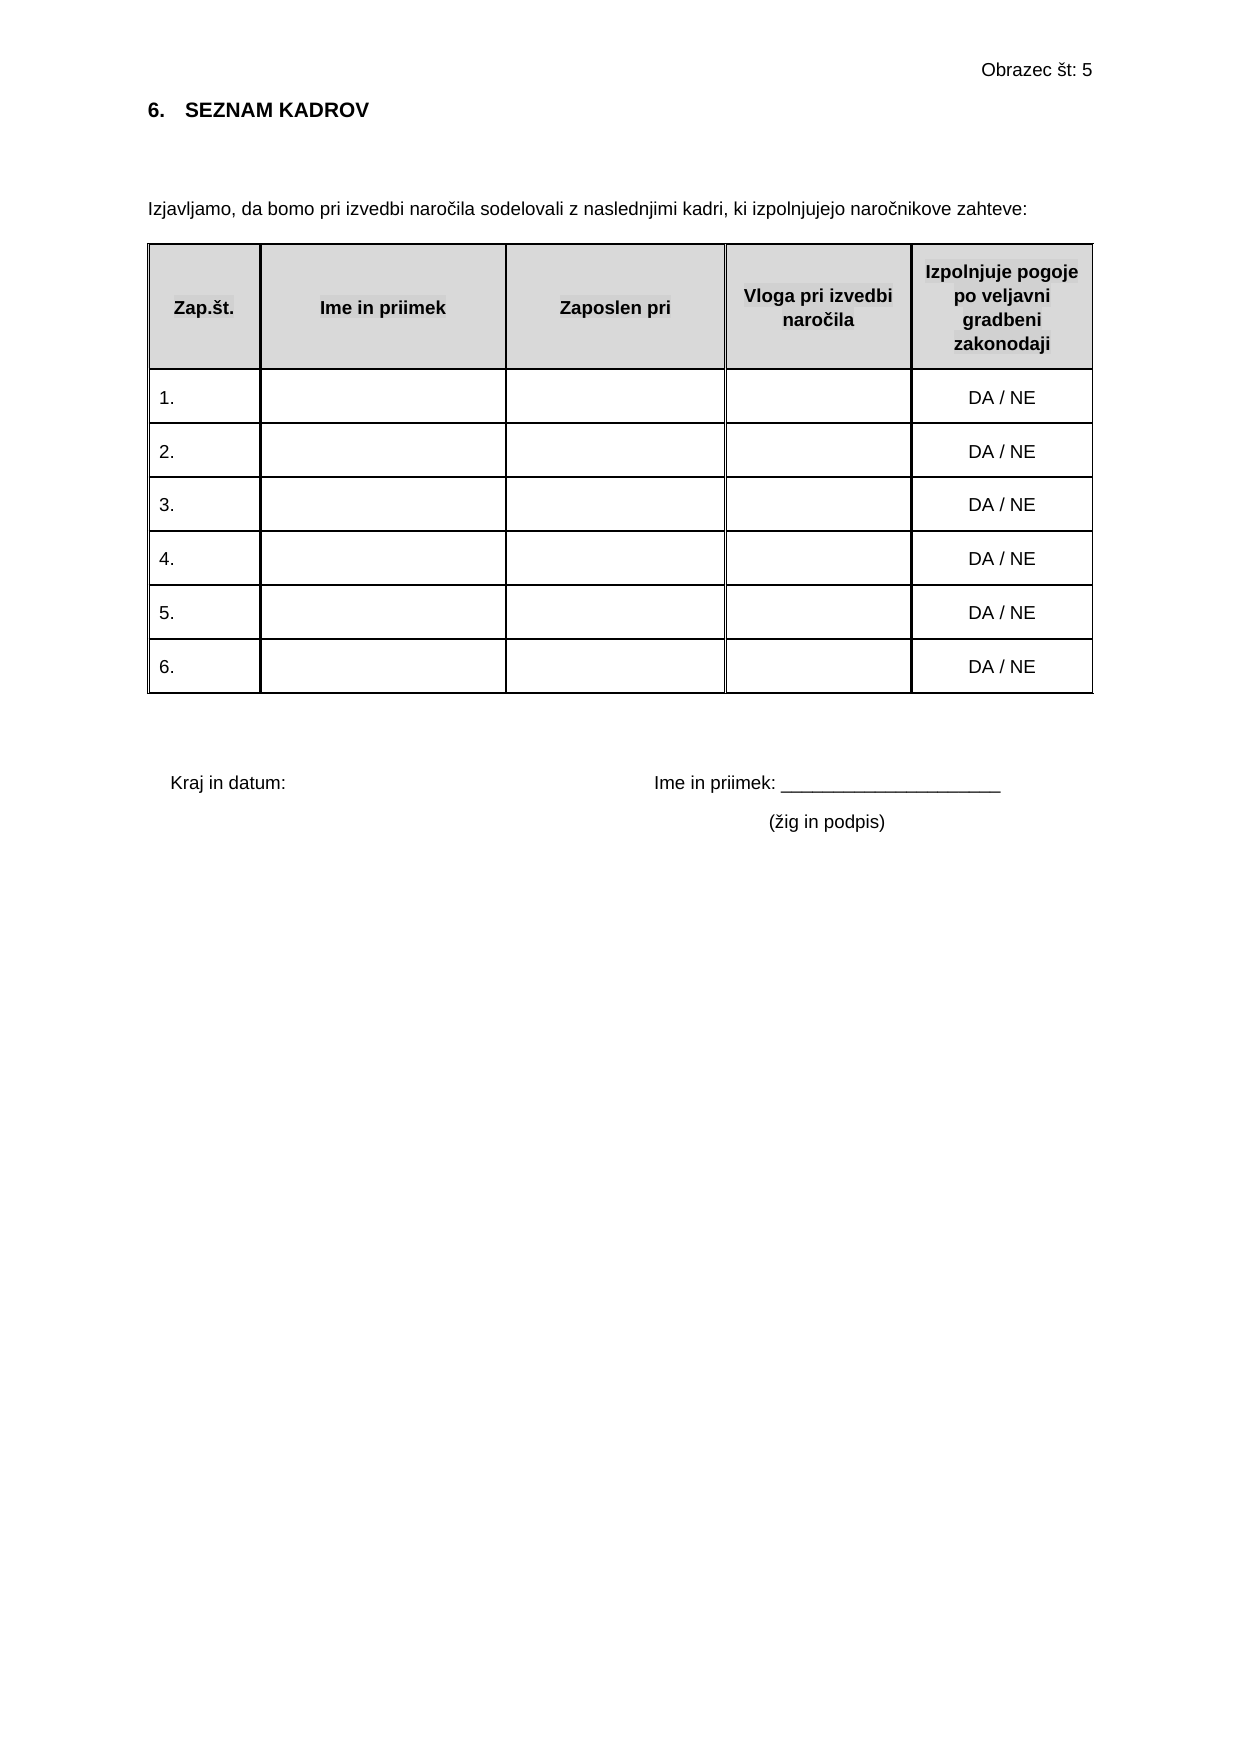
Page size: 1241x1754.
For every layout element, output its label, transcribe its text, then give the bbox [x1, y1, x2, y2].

table_cell [262, 532, 505, 584]
table_cell [262, 424, 505, 476]
table_header Ime in priimek: _____________________ [584, 762, 1070, 801]
table_header Izpolnjuje pogoje po veljavni gradbeni zakonodaji [913, 245, 1092, 368]
table_cell 3. [150, 478, 259, 530]
table_header Zap.št. [150, 245, 259, 368]
table_cell [507, 640, 724, 691]
table_cell DA / NE [913, 424, 1092, 476]
table_header Vloga pri izvedbi naročila [727, 245, 910, 368]
table_header Kraj in datum: [159, 762, 584, 801]
table_cell [159, 801, 584, 841]
table_cell [507, 478, 724, 530]
table_cell [262, 478, 505, 530]
table_cell 5. [150, 586, 259, 638]
table_cell 4. [150, 532, 259, 584]
table_cell DA / NE [913, 370, 1092, 422]
table_cell [507, 370, 724, 422]
text Obrazec št: 5 [148, 59, 1092, 81]
table_cell DA / NE [913, 532, 1092, 584]
table_cell [727, 424, 910, 476]
table_cell [262, 640, 505, 691]
table_cell DA / NE [913, 478, 1092, 530]
table_cell [507, 586, 724, 638]
table_cell DA / NE [913, 586, 1092, 638]
table_cell (žig in podpis) [584, 801, 1070, 841]
text Izjavljamo, da bomo pri izvedbi naročila sodelovali z naslednjimi kadri, ki izpolnjujejo naročnikove zahteve: [148, 198, 1092, 219]
table_cell 2. [150, 424, 259, 476]
table_cell [727, 586, 910, 638]
subtitle Seznam kadrov [148, 94, 1092, 121]
table_cell [727, 478, 910, 530]
table_cell [727, 370, 910, 422]
table_cell [727, 532, 910, 584]
table_cell 1. [150, 370, 259, 422]
table_cell [507, 532, 724, 584]
table_header Zaposlen pri [507, 245, 724, 368]
table_cell DA / NE [913, 640, 1092, 691]
table_cell [262, 586, 505, 638]
table_header Ime in priimek [262, 245, 505, 368]
table_cell [507, 424, 724, 476]
table_cell 6. [150, 640, 259, 691]
table_cell [262, 370, 505, 422]
table_cell [727, 640, 910, 691]
